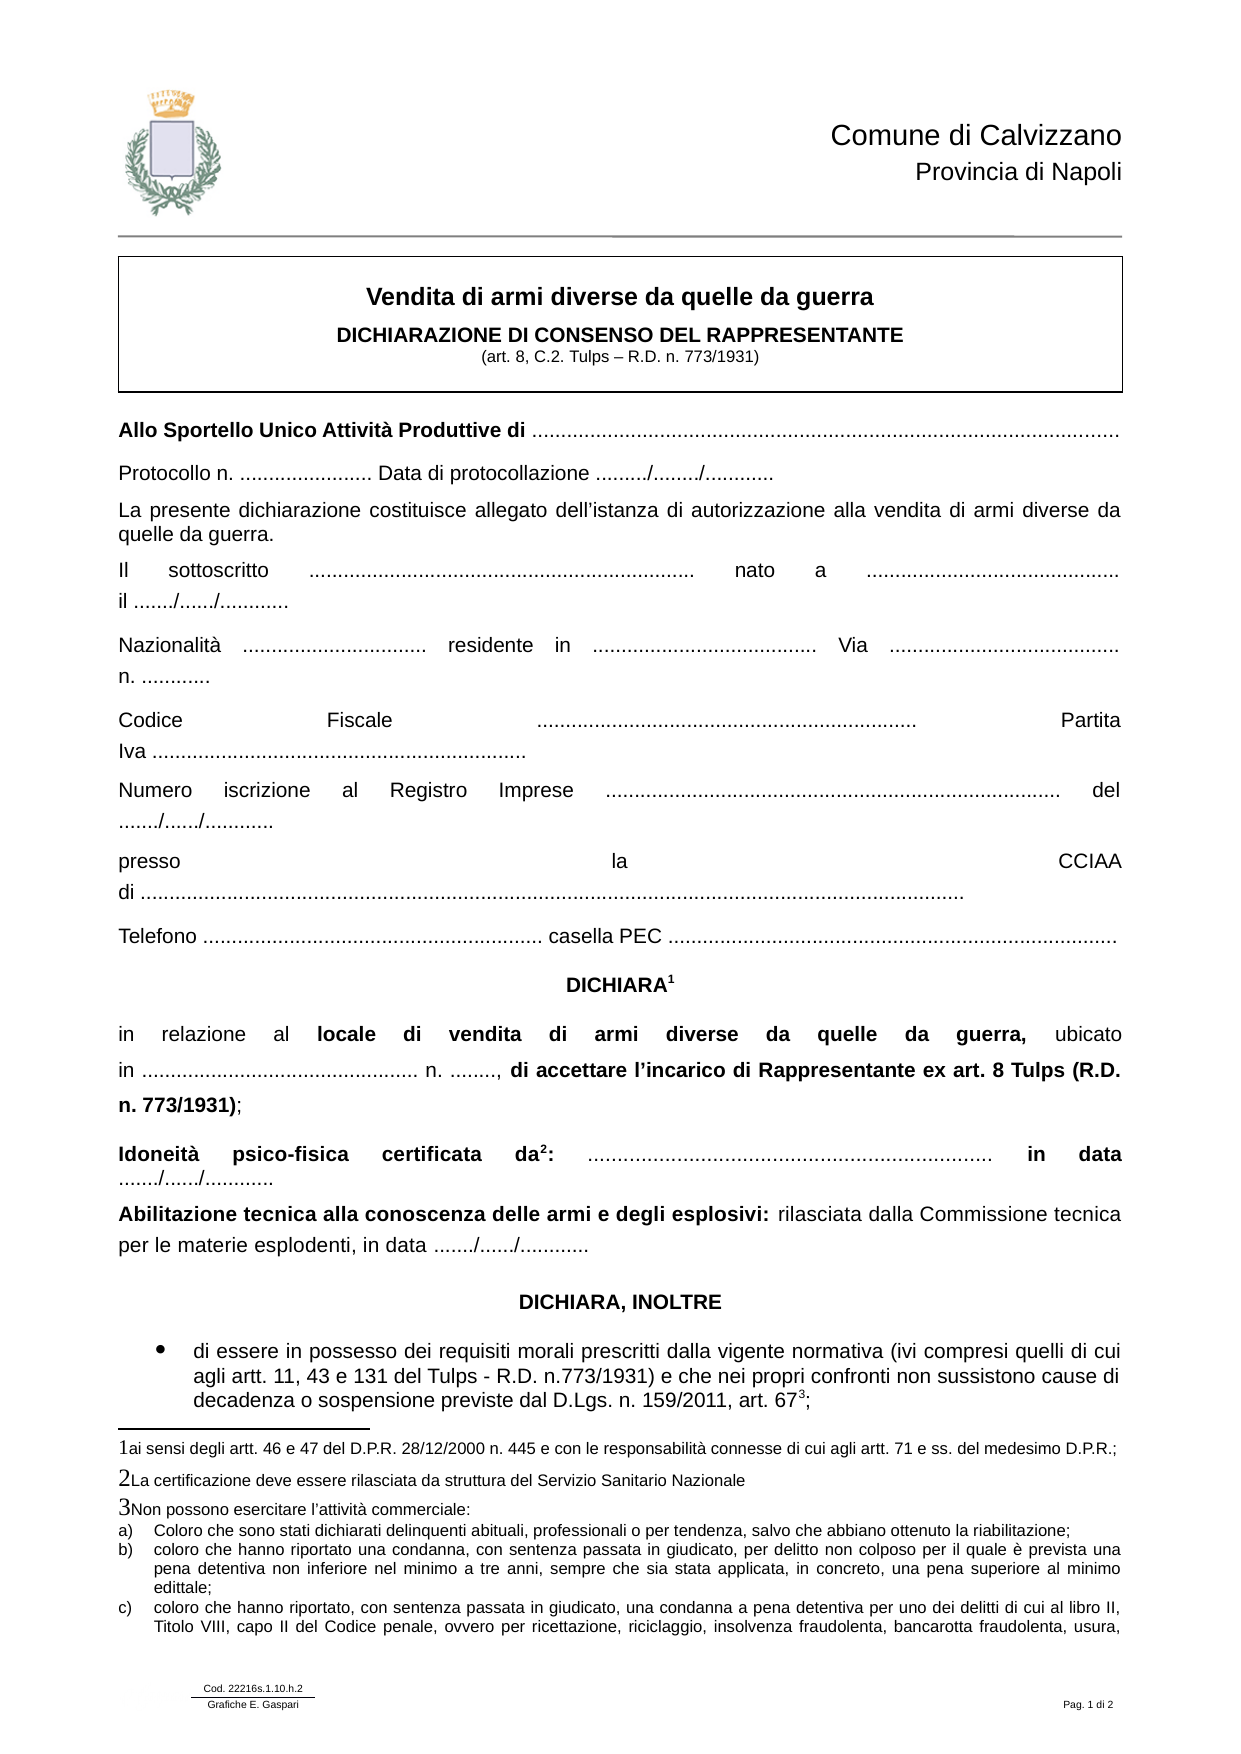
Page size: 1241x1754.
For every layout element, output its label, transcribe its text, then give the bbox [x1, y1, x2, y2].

text DICHIARA [118, 972, 1122, 996]
text DICHIARA, INOLTRE [118, 1289, 1122, 1313]
list di essere in possesso dei requisiti morali prescritti dalla vigente normativa (ivi compresi quelli di cui agli artt. 11, 43 e 131 del Tulps - R.D. n.773/1931) e che nei propri confronti non sussistono cause di decadenza o sospensione previste dal D.Lgs. n. 159/2011, art. 67; [156, 1338, 1122, 1411]
text Allo Sportello Unico Attività Produttive di [118, 417, 1122, 441]
text Protocollo n. ....................... Data di protocollazione ........./......../............ [118, 461, 1122, 485]
text Abilitazione tecnica alla conoscenza delle armi e degli esplosivi: rilasciata dalla Commissione tecnica per le materie esplodenti, in data ......./....../............ [118, 1202, 1122, 1257]
text Comune di Calvizzano [224, 118, 1122, 152]
text Provincia di Napoli [224, 157, 1122, 185]
text Il sottoscritto ................................................................... nato a ............................................ il ......./....../............ [118, 558, 1122, 613]
text Numero iscrizione al Registro Imprese ............................................................................... del ......./....../............ [118, 778, 1122, 833]
text in relazione al locale di vendita di armi diverse da quelle da guerra, ubicato in ................................................ n. ........, di accettare l’incarico di Rappresentante ex art. 8 Tulps (R.D. n. 773/1931); [118, 1021, 1122, 1117]
table_header Vendita di armi diverse da quelle da guerra DICHIARAZIONE DI CONSENSO DEL RAPPRESENTANTE (art. 8, C.2. Tulps – R.D. n. 773/1931) [119, 257, 1122, 391]
text Telefono ........................................................... casella PEC .............................................................................. [118, 923, 1122, 947]
text ai sensi degli artt. 46 e 47 del D.P.R. 28/12/2000 n. 445 e con le responsabilità connesse di cui agli artt. 71 e ss. del medesimo D.P.R.; [118, 1435, 1122, 1459]
list Coloro che sono stati dichiarati delinquenti abituali, professionali o per tendenza, salvo che abbiano ottenuto la riabilitazione; [118, 1521, 1122, 1540]
list coloro che hanno riportato, con sentenza passata in giudicato, una condanna a pena detentiva per uno dei delitti di cui al libro II, Titolo VIII, capo II del Codice penale, ovvero per ricettazione, riciclaggio, insolvenza fraudolenta, bancarotta fraudolenta, usura, [118, 1597, 1122, 1636]
picture [122, 87, 224, 219]
list coloro che hanno riportato una condanna, con sentenza passata in giudicato, per delitto non colposo per il quale è prevista una pena detentiva non inferiore nel minimo a tre anni, sempre che sia stata applicata, in concreto, una pena superiore al minimo edittale; [118, 1540, 1122, 1597]
text La certificazione deve essere rilasciata da struttura del Servizio Sanitario Nazionale [118, 1463, 1122, 1492]
text Nazionalità ................................ residente in ....................................... Via ........................................ n. ............ [118, 633, 1122, 688]
text La presente dichiarazione costituisce allegato dell’istanza di autorizzazione alla vendita di armi diverse da quelle da guerra. [118, 497, 1122, 545]
text Codice Fiscale .................................................................. Partita Iva ................................................................. [118, 707, 1122, 763]
text presso la CCIAA di ............................................................................................................................................... [118, 849, 1122, 904]
text Idoneità psico-fisica certificata da: .................................................................... in data ......./....../............ [118, 1142, 1122, 1190]
list Non possono esercitare l’attività commerciale: [118, 1492, 1122, 1521]
